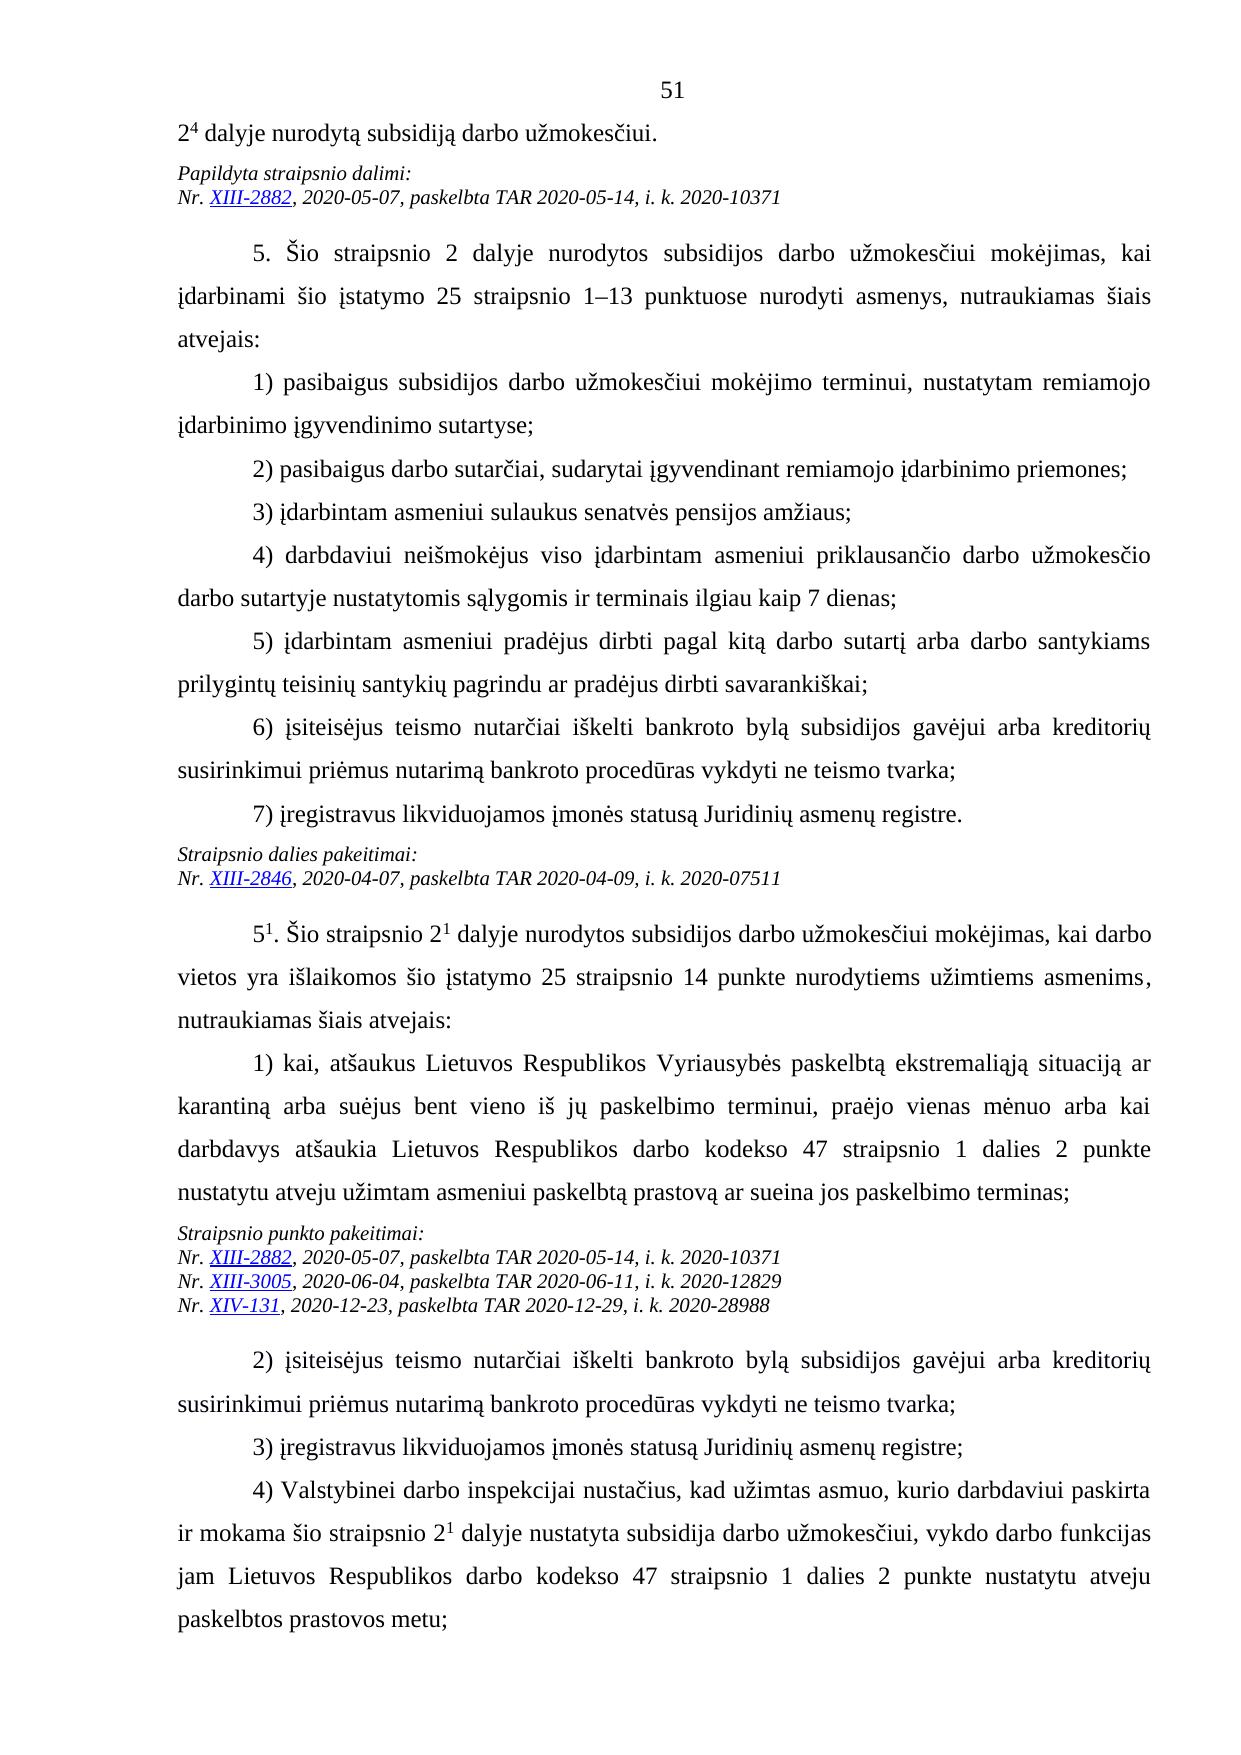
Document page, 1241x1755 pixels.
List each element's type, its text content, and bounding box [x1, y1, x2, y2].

text 2) įsiteisėjus teismo nutarčiai iškelti bankroto bylą subsidijos gavėjui arba kreditorių susirinkimui priėmus nutarimą bankroto procedūras vykdyti ne teismo tvarka; [177, 1346, 1152, 1417]
text 6) įsiteisėjus teismo nutarčiai iškelti bankroto bylą subsidijos gavėjui arba kreditorių susirinkimui priėmus nutarimą bankroto procedūras vykdyti ne teismo tvarka; [177, 712, 1152, 784]
text Nr. XIV-131, 2020-12-23, paskelbta TAR 2020-12-29, i. k. 2020-28988 [177, 1293, 1152, 1317]
text 3) įregistravus likviduojamos įmonės statusą Juridinių asmenų registre; [177, 1432, 1152, 1461]
text Nr. XIII-2882, 2020-05-07, paskelbta TAR 2020-05-14, i. k. 2020-10371 [177, 185, 1152, 209]
text Papildyta straipsnio dalimi: [177, 161, 1152, 185]
text 1) kai, atšaukus Lietuvos Respublikos Vyriausybės paskelbtą ekstremaliąją situaciją ar karantiną arba suėjus bent vieno iš jų paskelbimo terminui, praėjo vienas mėnuo arba kai darbdavys atšaukia Lietuvos Respublikos darbo kodekso 47 straipsnio 1 dalies 2 punkte nustatytu atveju užimtam asmeniui paskelbtą prastovą ar sueina jos paskelbimo terminas; [177, 1048, 1152, 1206]
text 24 dalyje nurodytą subsidiją darbo užmokesčiui. [177, 118, 1152, 147]
text 4) Valstybinei darbo inspekcijai nustačius, kad užimtas asmuo, kurio darbdaviui paskirta ir mokama šio straipsnio 21 dalyje nustatyta subsidija darbo užmokesčiui, vykdo darbo funkcijas jam Lietuvos Respublikos darbo kodekso 47 straipsnio 1 dalies 2 punkte nustatytu atveju paskelbtos prastovos metu; [177, 1475, 1152, 1633]
text 5. Šio straipsnio 2 dalyje nurodytos subsidijos darbo užmokesčiui mokėjimas, kai įdarbinami šio įstatymo 25 straipsnio 1–13 punktuose nurodyti asmenys, nutraukiamas šiais atvejais: [177, 238, 1152, 353]
text Nr. XIII-2846, 2020-04-07, paskelbta TAR 2020-04-09, i. k. 2020-07511 [177, 866, 1152, 890]
text 5) įdarbintam asmeniui pradėjus dirbti pagal kitą darbo sutartį arba darbo santykiams prilygintų teisinių santykių pagrindu ar pradėjus dirbti savarankiškai; [177, 626, 1152, 698]
text 3) įdarbintam asmeniui sulaukus senatvės pensijos amžiaus; [177, 497, 1152, 526]
text Straipsnio punkto pakeitimai: [177, 1221, 1152, 1245]
text Nr. XIII-3005, 2020-06-04, paskelbta TAR 2020-06-11, i. k. 2020-12829 [177, 1269, 1152, 1293]
text 2) pasibaigus darbo sutarčiai, sudarytai įgyvendinant remiamojo įdarbinimo priemones; [177, 454, 1152, 482]
text 7) įregistravus likviduojamos įmonės statusą Juridinių asmenų registre. [177, 799, 1152, 827]
text Nr. XIII-2882, 2020-05-07, paskelbta TAR 2020-05-14, i. k. 2020-10371 [177, 1245, 1152, 1269]
text Straipsnio dalies pakeitimai: [177, 842, 1152, 866]
text 51. Šio straipsnio 21 dalyje nurodytos subsidijos darbo užmokesčiui mokėjimas, kai darbo vietos yra išlaikomos šio įstatymo 25 straipsnio 14 punkte nurodytiems užimtiems asmenims, nutraukiamas šiais atvejais: [177, 919, 1152, 1034]
text 1) pasibaigus subsidijos darbo užmokesčiui mokėjimo terminui, nustatytam remiamojo įdarbinimo įgyvendinimo sutartyse; [177, 367, 1152, 439]
text 4) darbdaviui neišmokėjus viso įdarbintam asmeniui priklausančio darbo užmokesčio darbo sutartyje nustatytomis sąlygomis ir terminais ilgiau kaip 7 dienas; [177, 540, 1152, 612]
